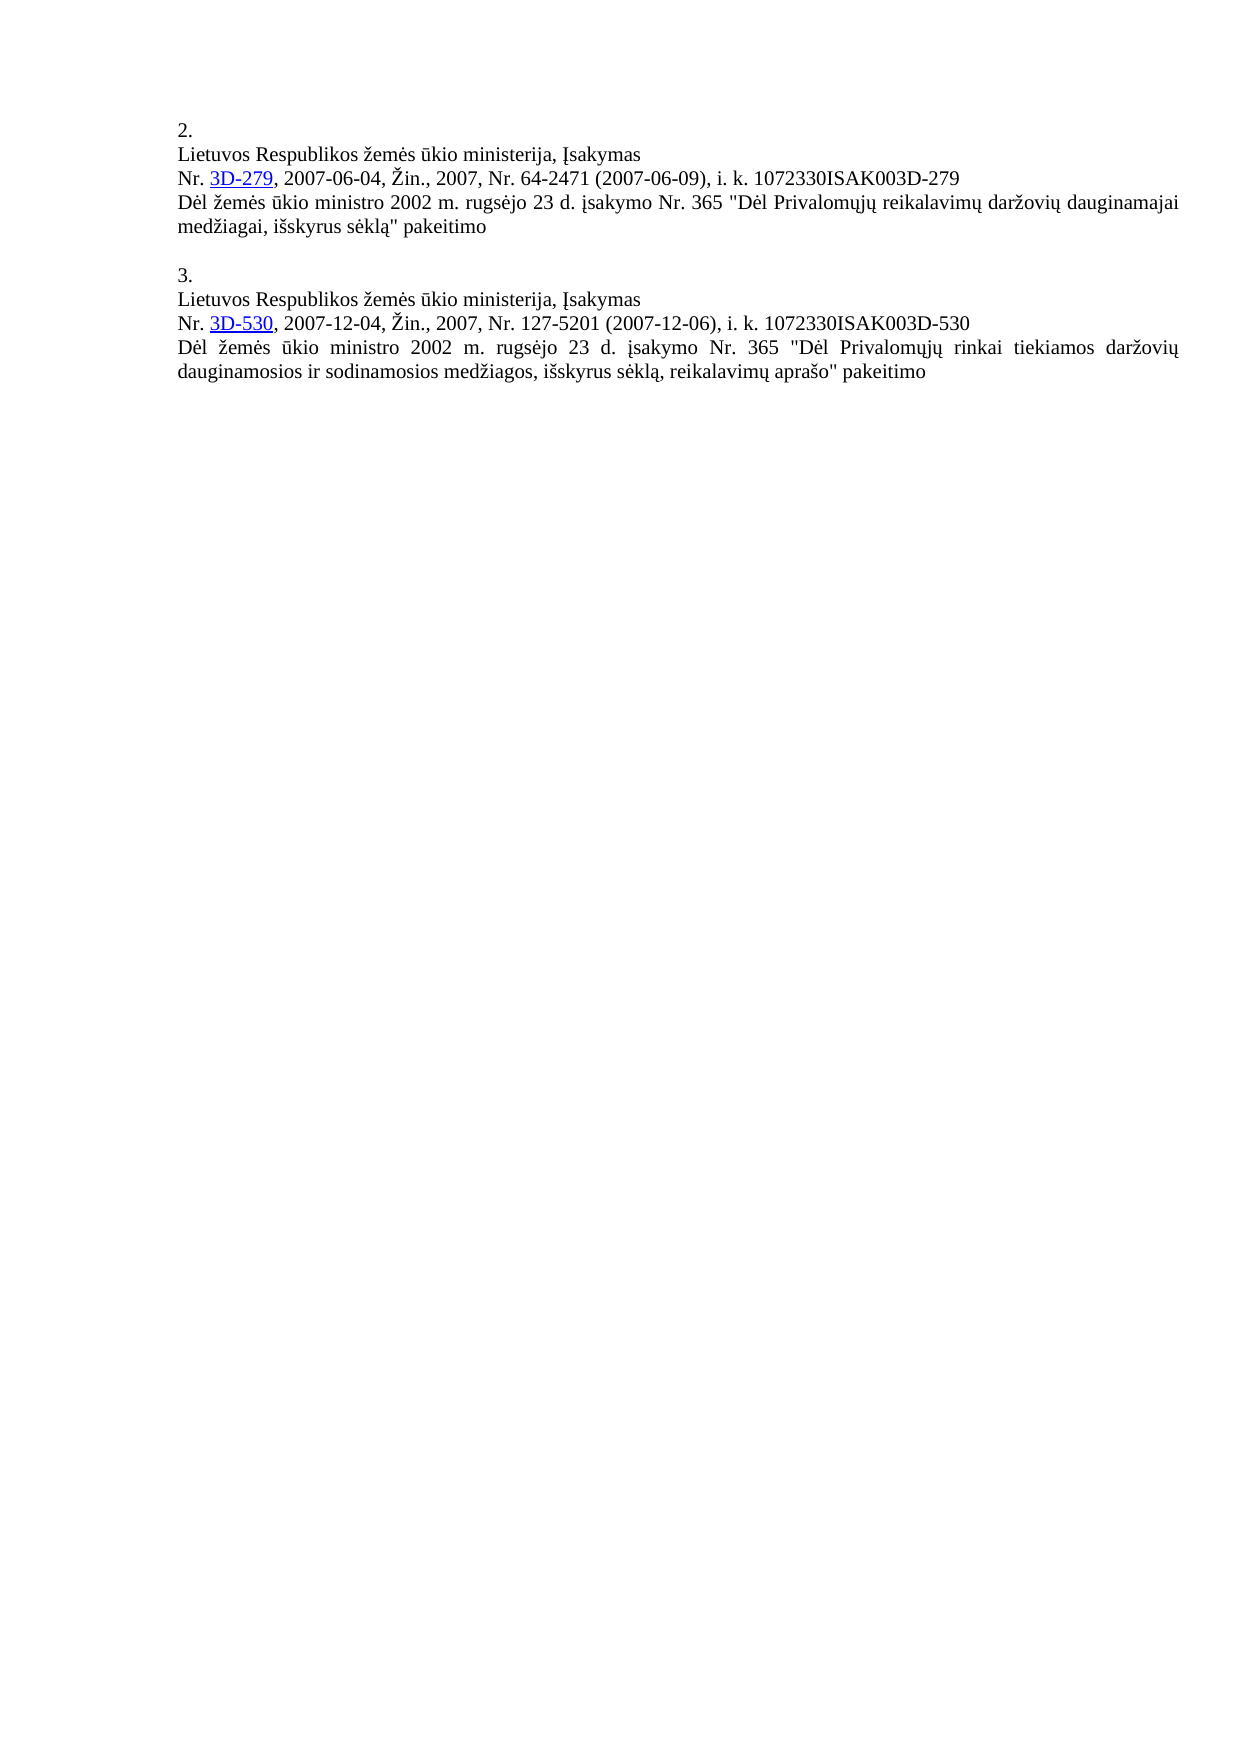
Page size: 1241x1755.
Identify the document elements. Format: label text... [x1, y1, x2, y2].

text 3. [177, 262, 1181, 287]
text Dėl žemės ūkio ministro 2002 m. rugsėjo 23 d. įsakymo Nr. 365 "Dėl Privalomųjų rinkai tiekiamos daržovių dauginamosios ir sodinamosios medžiagos, išskyrus sėklą, reikalavimų aprašo" pakeitimo [177, 335, 1181, 383]
text 2. [177, 118, 1181, 142]
text Nr. 3D-530, 2007-12-04, Žin., 2007, Nr. 127-5201 (2007-12-06), i. k. 1072330ISAK003D-530 [177, 311, 1181, 335]
text Dėl žemės ūkio ministro 2002 m. rugsėjo 23 d. įsakymo Nr. 365 "Dėl Privalomųjų reikalavimų daržovių dauginamajai medžiagai, išskyrus sėklą" pakeitimo [177, 190, 1181, 238]
text Lietuvos Respublikos žemės ūkio ministerija, Įsakymas [177, 287, 1181, 311]
text Lietuvos Respublikos žemės ūkio ministerija, Įsakymas [177, 142, 1181, 166]
text Nr. 3D-279, 2007-06-04, Žin., 2007, Nr. 64-2471 (2007-06-09), i. k. 1072330ISAK003D-279 [177, 166, 1181, 190]
